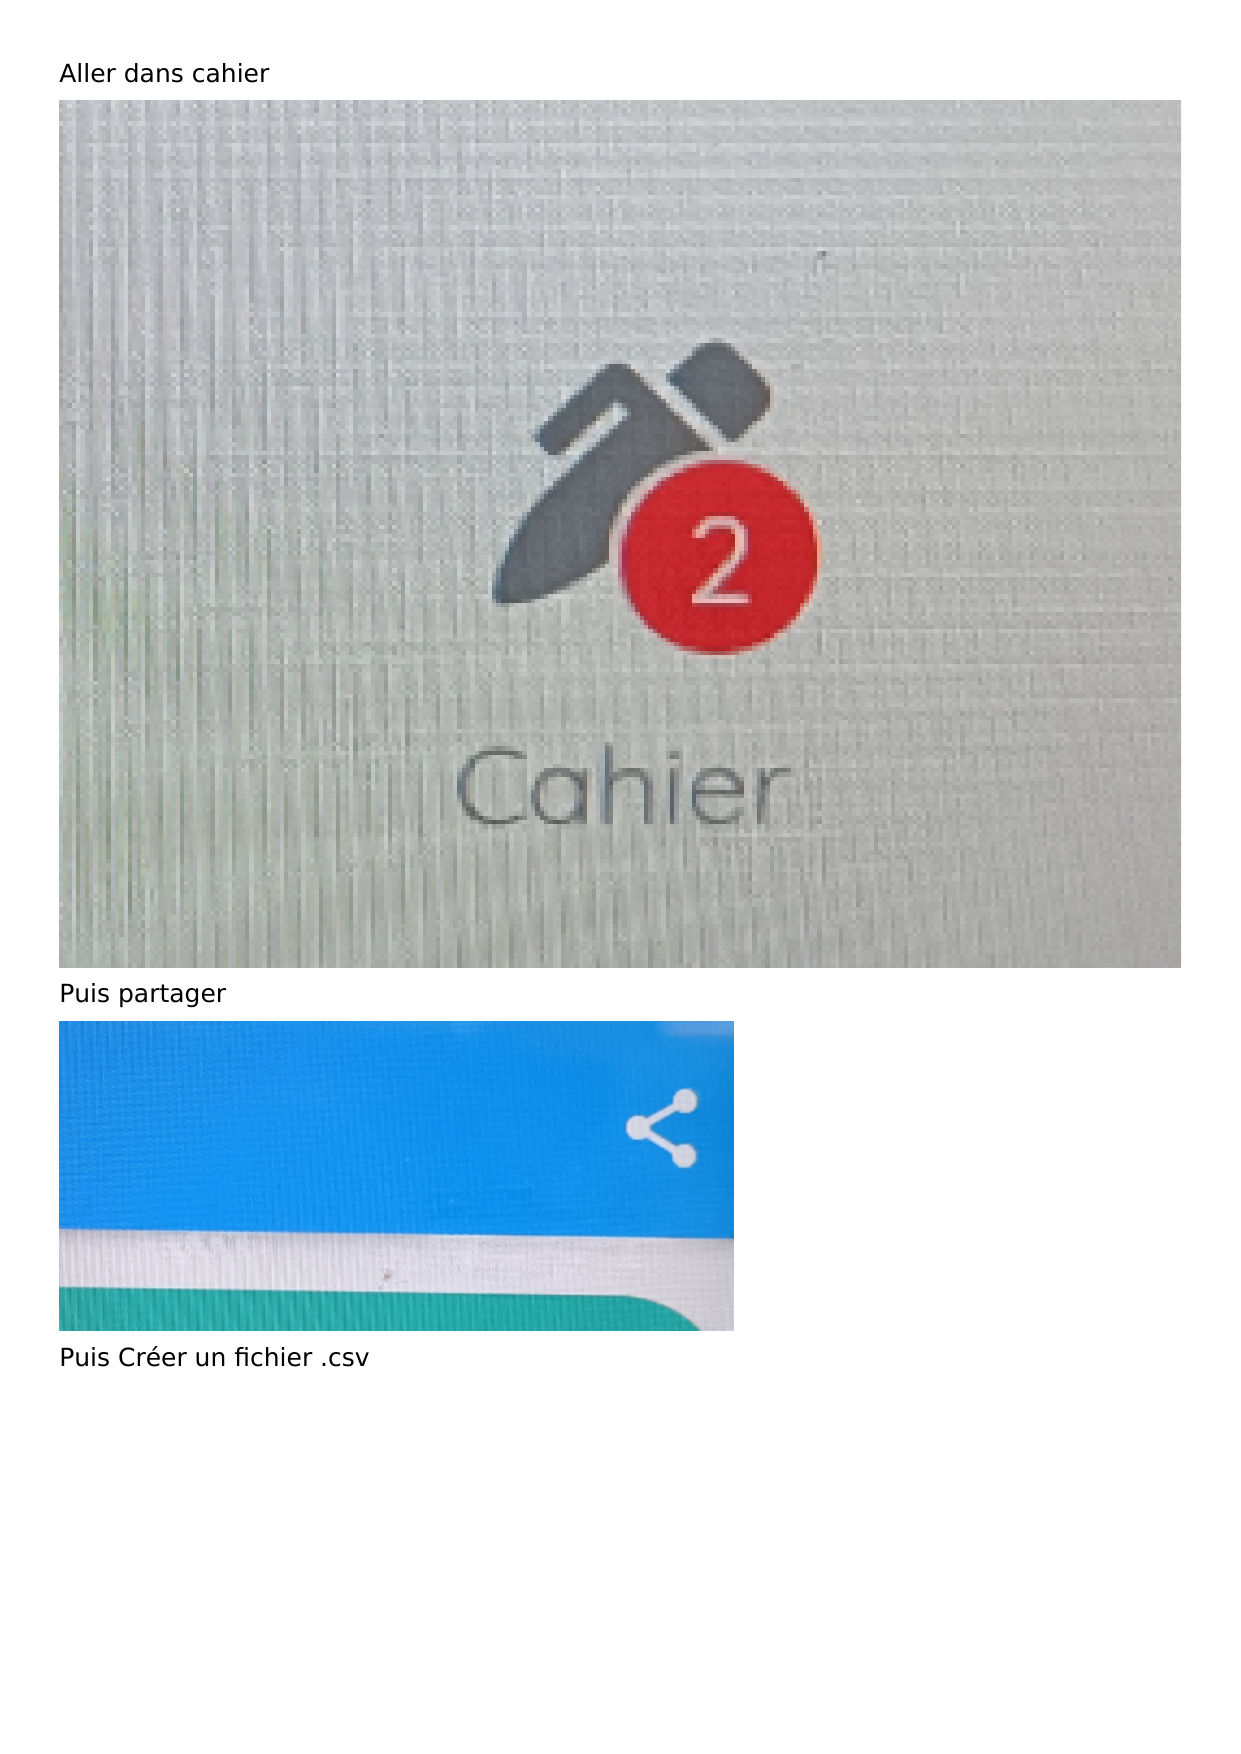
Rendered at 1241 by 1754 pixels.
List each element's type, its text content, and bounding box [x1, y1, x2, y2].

text Aller dans cahier [59, 59, 1181, 88]
picture [59, 100, 1182, 968]
picture [59, 1021, 734, 1331]
text Puis partager [59, 980, 1181, 1009]
text Puis Créer un fichier .csv [59, 1343, 1181, 1372]
